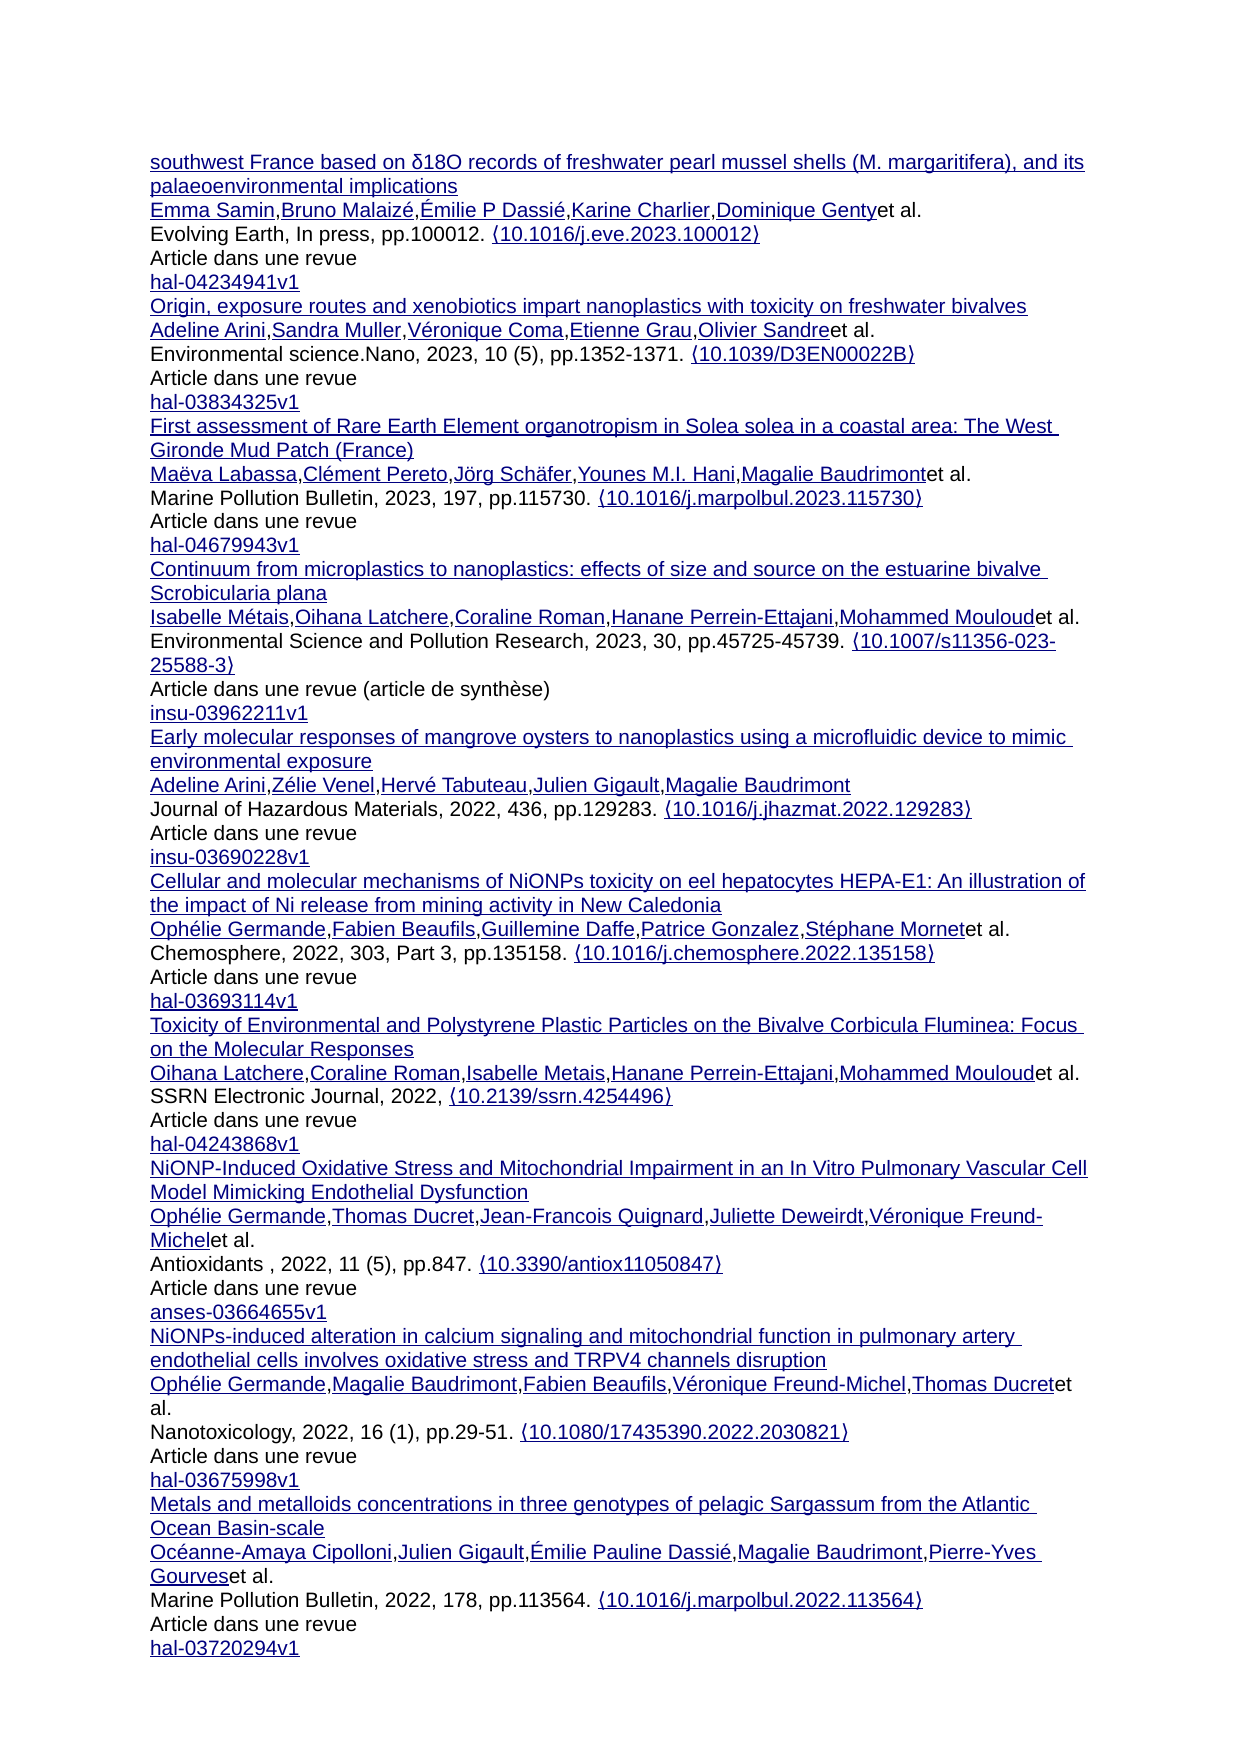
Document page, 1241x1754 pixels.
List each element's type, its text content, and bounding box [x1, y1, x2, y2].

table_cell Metals and metalloids concentrations in three genotypes of pelagic Sargassum from the Atlantic Ocean Basin-scale Océanne-Amaya Cipolloni,Julien Gigault,Émilie Pauline Dassié,Magalie Baudrimont,Pierre-Yves Gourveset al. Marine Pollution Bulletin, 2022, 178, pp.113564. ⟨10.1016/j.marpolbul.2022.113564⟩ Article dans une revue hal-03720294v1 [150, 1492, 1090, 1659]
table_cell NiONPs-induced alteration in calcium signaling and mitochondrial function in pulmonary artery endothelial cells involves oxidative stress and TRPV4 channels disruption Ophélie Germande,Magalie Baudrimont,Fabien Beaufils,Véronique Freund-Michel,Thomas Ducretet al. Nanotoxicology, 2022, 16 (1), pp.29-51. ⟨10.1080/17435390.2022.2030821⟩ Article dans une revue hal-03675998v1 [150, 1324, 1090, 1492]
table_cell southwest France based on δ18O records of freshwater pearl mussel shells (M. margaritifera), and its palaeoenvironmental implications Emma Samin,Bruno Malaizé,Émilie P Dassié,Karine Charlier,Dominique Gentyet al. Evolving Earth, In press, pp.100012. ⟨10.1016/j.eve.2023.100012⟩ Article dans une revue hal-04234941v1 [150, 150, 1090, 294]
table_cell NiONP-Induced Oxidative Stress and Mitochondrial Impairment in an In Vitro Pulmonary Vascular Cell Model Mimicking Endothelial Dysfunction Ophélie Germande,Thomas Ducret,Jean-Francois Quignard,Juliette Deweirdt,Véronique Freund-Michelet al. Antioxidants , 2022, 11 (5), pp.847. ⟨10.3390/antiox11050847⟩ Article dans une revue anses-03664655v1 [150, 1156, 1090, 1324]
table_cell Continuum from microplastics to nanoplastics: effects of size and source on the estuarine bivalve Scrobicularia plana Isabelle Métais,Oihana Latchere,Coraline Roman,Hanane Perrein-Ettajani,Mohammed Mouloudet al. Environmental Science and Pollution Research, 2023, 30, pp.45725-45739. ⟨10.1007/s11356-023-25588-3⟩ Article dans une revue (article de synthèse) insu-03962211v1 [150, 557, 1090, 725]
table_cell First assessment of Rare Earth Element organotropism in Solea solea in a coastal area: The West Gironde Mud Patch (France) Maëva Labassa,Clément Pereto,Jörg Schäfer,Younes M.I. Hani,Magalie Baudrimontet al. Marine Pollution Bulletin, 2023, 197, pp.115730. ⟨10.1016/j.marpolbul.2023.115730⟩ Article dans une revue hal-04679943v1 [150, 414, 1090, 557]
table_cell Origin, exposure routes and xenobiotics impart nanoplastics with toxicity on freshwater bivalves Adeline Arini,Sandra Muller,Véronique Coma,Etienne Grau,Olivier Sandreet al. Environmental science‎.Nano, 2023, 10 (5), pp.1352-1371. ⟨10.1039/D3EN00022B⟩ Article dans une revue hal-03834325v1 [150, 294, 1090, 413]
table_cell Early molecular responses of mangrove oysters to nanoplastics using a microfluidic device to mimic environmental exposure Adeline Arini,Zélie Venel,Hervé Tabuteau,Julien Gigault,Magalie Baudrimont Journal of Hazardous Materials, 2022, 436, pp.129283. ⟨10.1016/j.jhazmat.2022.129283⟩ Article dans une revue insu-03690228v1 [150, 725, 1090, 869]
table_cell Cellular and molecular mechanisms of NiONPs toxicity on eel hepatocytes HEPA-E1: An illustration of the impact of Ni release from mining activity in New Caledonia Ophélie Germande,Fabien Beaufils,Guillemine Daffe,Patrice Gonzalez,Stéphane Mornetet al. Chemosphere, 2022, 303, Part 3, pp.135158. ⟨10.1016/j.chemosphere.2022.135158⟩ Article dans une revue hal-03693114v1 [150, 869, 1090, 1012]
table_cell Toxicity of Environmental and Polystyrene Plastic Particles on the Bivalve Corbicula Fluminea: Focus on the Molecular Responses Oihana Latchere,Coraline Roman,Isabelle Metais,Hanane Perrein-Ettajani,Mohammed Mouloudet al. SSRN Electronic Journal, 2022, ⟨10.2139/ssrn.4254496⟩ Article dans une revue hal-04243868v1 [150, 1013, 1090, 1156]
